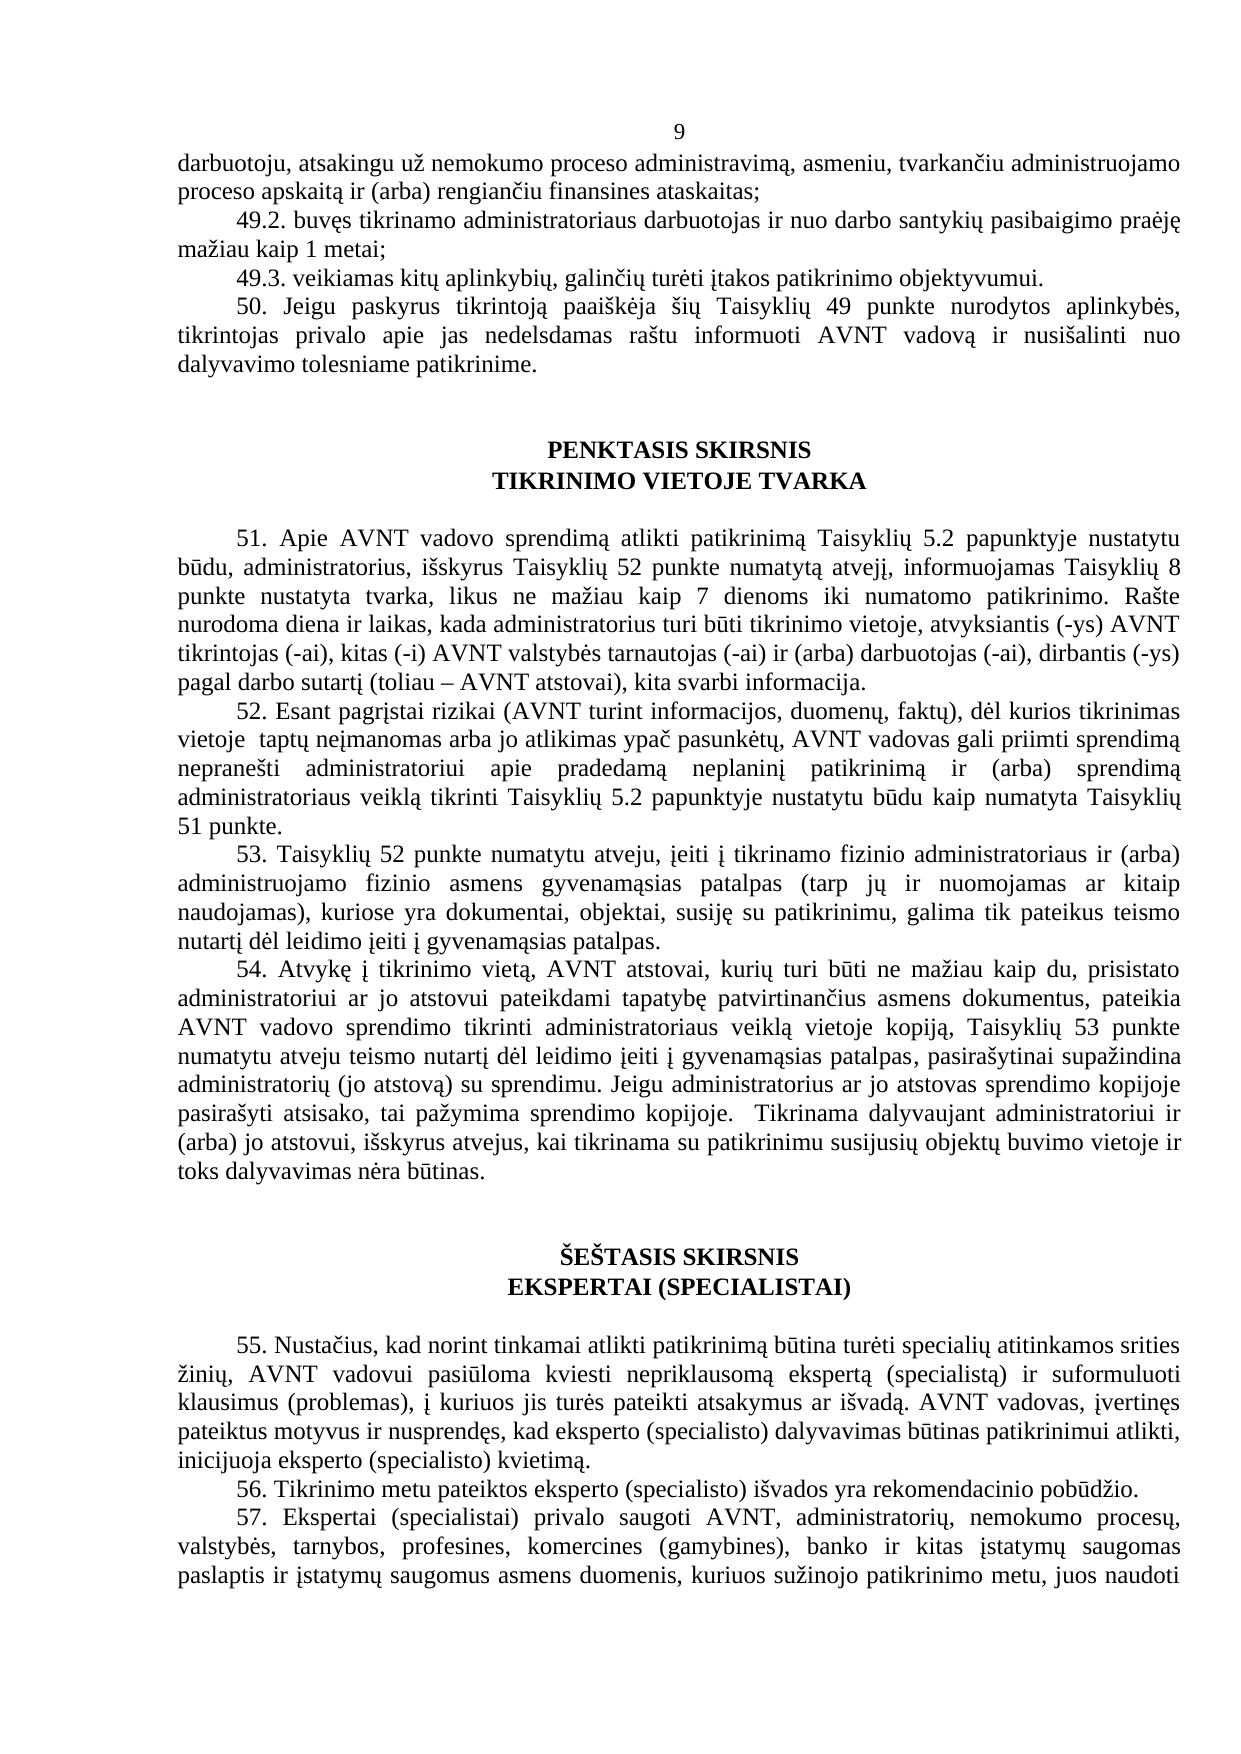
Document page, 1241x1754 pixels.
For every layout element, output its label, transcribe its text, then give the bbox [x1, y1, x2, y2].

subtitle ŠEŠTASIS SKIRSNIS [177, 1242, 1181, 1271]
text 56. Tikrinimo metu pateiktos eksperto (specialisto) išvados yra rekomendacinio pobūdžio. [177, 1474, 1181, 1502]
text darbuotoju, atsakingu už nemokumo proceso administravimą, asmeniu, tvarkančiu administruojamo proceso apskaitą ir (arba) rengiančiu finansines ataskaitas; [177, 148, 1181, 205]
text 50. Jeigu paskyrus tikrintoją paaiškėja šių Taisyklių 49 punkte nurodytos aplinkybės, tikrintojas privalo apie jas nedelsdamas raštu informuoti AVNT vadovą ir nusišalinti nuo dalyvavimo tolesniame patikrinime. [177, 291, 1181, 378]
subtitle PENKTASIS SKIRSNIS [177, 435, 1181, 464]
text 49.2. buvęs tikrinamo administratoriaus darbuotojas ir nuo darbo santykių pasibaigimo praėję mažiau kaip 1 metai; [177, 205, 1181, 263]
text 55. Nustačius, kad norint tinkamai atlikti patikrinimą būtina turėti specialių atitinkamos srities žinių, AVNT vadovui pasiūloma kviesti nepriklausomą ekspertą (specialistą) ir suformuluoti klausimus (problemas), į kuriuos jis turės pateikti atsakymus ar išvadą. AVNT vadovas, įvertinęs pateiktus motyvus ir nusprendęs, kad eksperto (specialisto) dalyvavimas būtinas patikrinimui atlikti, inicijuoja eksperto (specialisto) kvietimą. [177, 1330, 1181, 1474]
text 51. Apie AVNT vadovo sprendimą atlikti patikrinimą Taisyklių 5.2 papunktyje nustatytu būdu, administratorius, išskyrus Taisyklių 52 punkte numatytą atvejį, informuojamas Taisyklių 8 punkte nustatyta tvarka, likus ne mažiau kaip 7 dienoms iki numatomo patikrinimo. Rašte nurodoma diena ir laikas, kada administratorius turi būti tikrinimo vietoje, atvyksiantis (-ys) AVNT tikrintojas (-ai), kitas (-i) AVNT valstybės tarnautojas (-ai) ir (arba) darbuotojas (-ai), dirbantis (-ys) pagal darbo sutartį (toliau – AVNT atstovai), kita svarbi informacija. [177, 523, 1181, 696]
text 57. Ekspertai (specialistai) privalo saugoti AVNT, administratorių, nemokumo procesų, valstybės, tarnybos, profesines, komercines (gamybines), banko ir kitas įstatymų saugomas paslaptis ir įstatymų saugomus asmens duomenis, kuriuos sužinojo patikrinimo metu, juos naudoti [177, 1502, 1181, 1589]
text 52. Esant pagrįstai rizikai (AVNT turint informacijos, duomenų, faktų), dėl kurios tikrinimas vietoje taptų neįmanomas arba jo atlikimas ypač pasunkėtų, AVNT vadovas gali priimti sprendimą nepranešti administratoriui apie pradedamą neplaninį patikrinimą ir (arba) sprendimą administratoriaus veiklą tikrinti Taisyklių 5.2 papunktyje nustatytu būdu kaip numatyta Taisyklių 51 punkte. [177, 696, 1181, 839]
text 54. Atvykę į tikrinimo vietą, AVNT atstovai, kurių turi būti ne mažiau kaip du, prisistato administratoriui ar jo atstovui pateikdami tapatybę patvirtinančius asmens dokumentus, pateikia AVNT vadovo sprendimo tikrinti administratoriaus veiklą vietoje kopiją, Taisyklių 53 punkte numatytu atveju teismo nutartį dėl leidimo įeiti į gyvenamąsias patalpas, pasirašytinai supažindina administratorių (jo atstovą) su sprendimu. Jeigu administratorius ar jo atstovas sprendimo kopijoje pasirašyti atsisako, tai pažymima sprendimo kopijoje. Tikrinama dalyvaujant administratoriui ir (arba) jo atstovui, išskyrus atvejus, kai tikrinama su patikrinimu susijusių objektų buvimo vietoje ir toks dalyvavimas nėra būtinas. [177, 954, 1181, 1184]
text EKSPERTAI (SPECIALISTAI) [177, 1272, 1181, 1301]
text TIKRINIMO VIETOJE TVARKA [177, 466, 1181, 494]
text 53. Taisyklių 52 punkte numatytu atveju, įeiti į tikrinamo fizinio administratoriaus ir (arba) administruojamo fizinio asmens gyvenamąsias patalpas (tarp jų ir nuomojamas ar kitaip naudojamas), kuriose yra dokumentai, objektai, susiję su patikrinimu, galima tik pateikus teismo nutartį dėl leidimo įeiti į gyvenamąsias patalpas. [177, 839, 1181, 954]
text 49.3. veikiamas kitų aplinkybių, galinčių turėti įtakos patikrinimo objektyvumui. [177, 263, 1181, 291]
